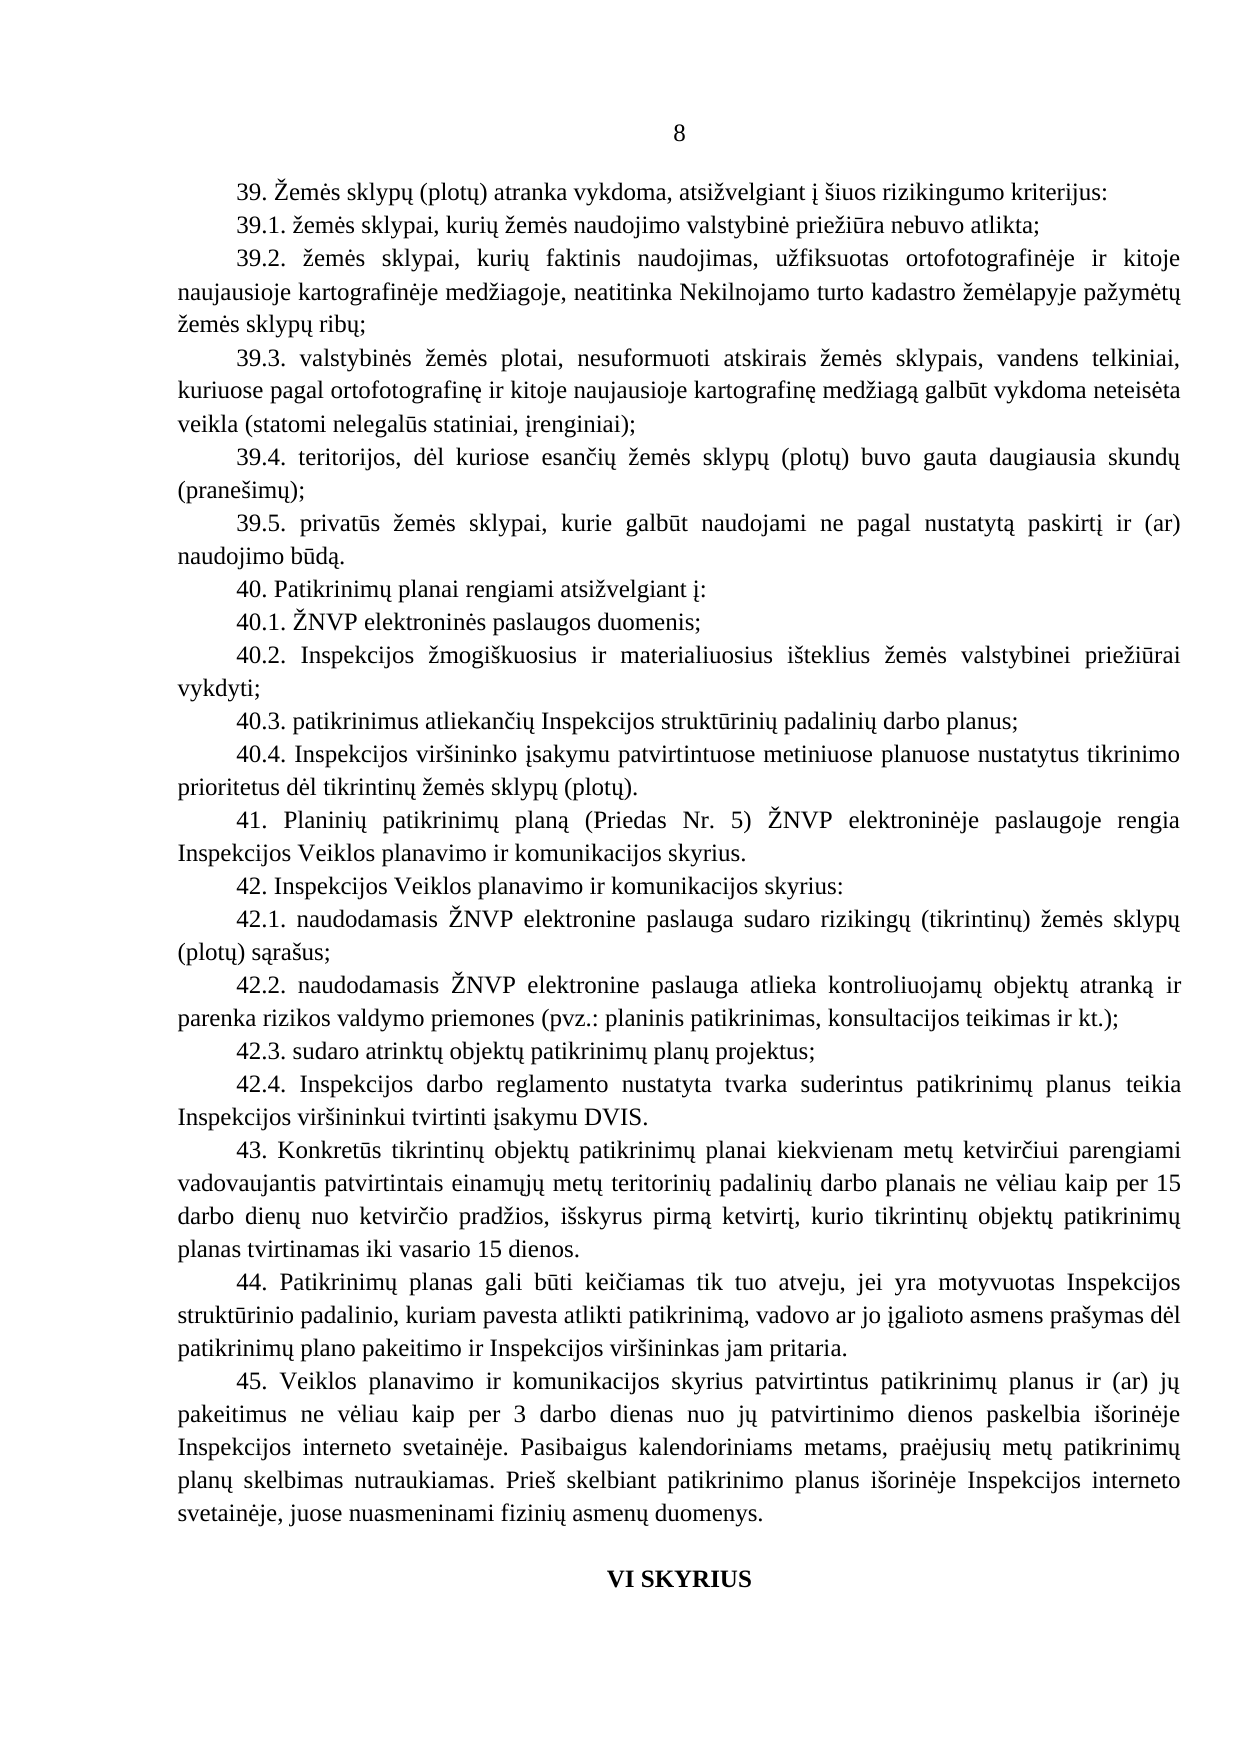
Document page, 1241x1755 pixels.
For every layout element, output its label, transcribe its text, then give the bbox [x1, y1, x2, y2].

text 42.2. naudodamasis ŽNVP elektronine paslauga atlieka kontroliuojamų objektų atranką ir parenka rizikos valdymo priemones (pvz.: planinis patikrinimas, konsultacijos teikimas ir kt.); [177, 970, 1181, 1032]
text 42. Inspekcijos Veiklos planavimo ir komunikacijos skyrius: [177, 871, 1181, 900]
text 44. Patikrinimų planas gali būti keičiamas tik tuo atveju, jei yra motyvuotas Inspekcijos struktūrinio padalinio, kuriam pavesta atlikti patikrinimą, vadovo ar jo įgalioto asmens prašymas dėl patikrinimų plano pakeitimo ir Inspekcijos viršininkas jam pritaria. [177, 1267, 1181, 1362]
text 40.2. Inspekcijos žmogiškuosius ir materialiuosius išteklius žemės valstybinei priežiūrai vykdyti; [177, 640, 1181, 702]
text 39.1. žemės sklypai, kurių žemės naudojimo valstybinė priežiūra nebuvo atlikta; [177, 211, 1181, 239]
text 42.1. naudodamasis ŽNVP elektronine paslauga sudaro rizikingų (tikrintinų) žemės sklypų (plotų) sąrašus; [177, 904, 1181, 966]
text 41. Planinių patikrinimų planą (Priedas Nr. 5) ŽNVP elektroninėje paslaugoje rengia Inspekcijos Veiklos planavimo ir komunikacijos skyrius. [177, 805, 1181, 867]
text 40.3. patikrinimus atliekančių Inspekcijos struktūrinių padalinių darbo planus; [177, 706, 1181, 734]
text 45. Veiklos planavimo ir komunikacijos skyrius patvirtintus patikrinimų planus ir (ar) jų pakeitimus ne vėliau kaip per 3 darbo dienas nuo jų patvirtinimo dienos paskelbia išorinėje Inspekcijos interneto svetainėje. Pasibaigus kalendoriniams metams, praėjusių metų patikrinimų planų skelbimas nutraukiamas. Prieš skelbiant patikrinimo planus išorinėje Inspekcijos interneto svetainėje, juose nuasmeninami fizinių asmenų duomenys. [177, 1366, 1181, 1527]
text 39.2. žemės sklypai, kurių faktinis naudojimas, užfiksuotas ortofotografinėje ir kitoje naujausioje kartografinėje medžiagoje, neatitinka Nekilnojamo turto kadastro žemėlapyje pažymėtų žemės sklypų ribų; [177, 243, 1181, 338]
text 42.3. sudaro atrinktų objektų patikrinimų planų projektus; [177, 1036, 1181, 1065]
text 39.5. privatūs žemės sklypai, kurie galbūt naudojami ne pagal nustatytą paskirtį ir (ar) naudojimo būdą. [177, 508, 1181, 569]
text 39. Žemės sklypų (plotų) atranka vykdoma, atsižvelgiant į šiuos rizikingumo kriterijus: [177, 177, 1181, 206]
text 39.3. valstybinės žemės plotai, nesuformuoti atskirais žemės sklypais, vandens telkiniai, kuriuose pagal ortofotografinę ir kitoje naujausioje kartografinę medžiagą galbūt vykdoma neteisėta veikla (statomi nelegalūs statiniai, įrenginiai); [177, 343, 1181, 437]
text 40.1. ŽNVP elektroninės paslaugos duomenis; [177, 607, 1181, 636]
text 42.4. Inspekcijos darbo reglamento nustatyta tvarka suderintus patikrinimų planus teikia Inspekcijos viršininkui tvirtinti įsakymu DVIS. [177, 1069, 1181, 1131]
text 40. Patikrinimų planai rengiami atsižvelgiant į: [177, 574, 1181, 602]
text 43. Konkretūs tikrintinų objektų patikrinimų planai kiekvienam metų ketvirčiui parengiami vadovaujantis patvirtintais einamųjų metų teritorinių padalinių darbo planais ne vėliau kaip per 15 darbo dienų nuo ketvirčio pradžios, išskyrus pirmą ketvirtį, kurio tikrintinų objektų patikrinimų planas tvirtinamas iki vasario 15 dienos. [177, 1135, 1181, 1263]
text VI SKYRIUS [177, 1564, 1181, 1593]
text 39.4. teritorijos, dėl kuriose esančių žemės sklypų (plotų) buvo gauta daugiausia skundų (pranešimų); [177, 442, 1181, 503]
text 40.4. Inspekcijos viršininko įsakymu patvirtintuose metiniuose planuose nustatytus tikrinimo prioritetus dėl tikrintinų žemės sklypų (plotų). [177, 739, 1181, 801]
